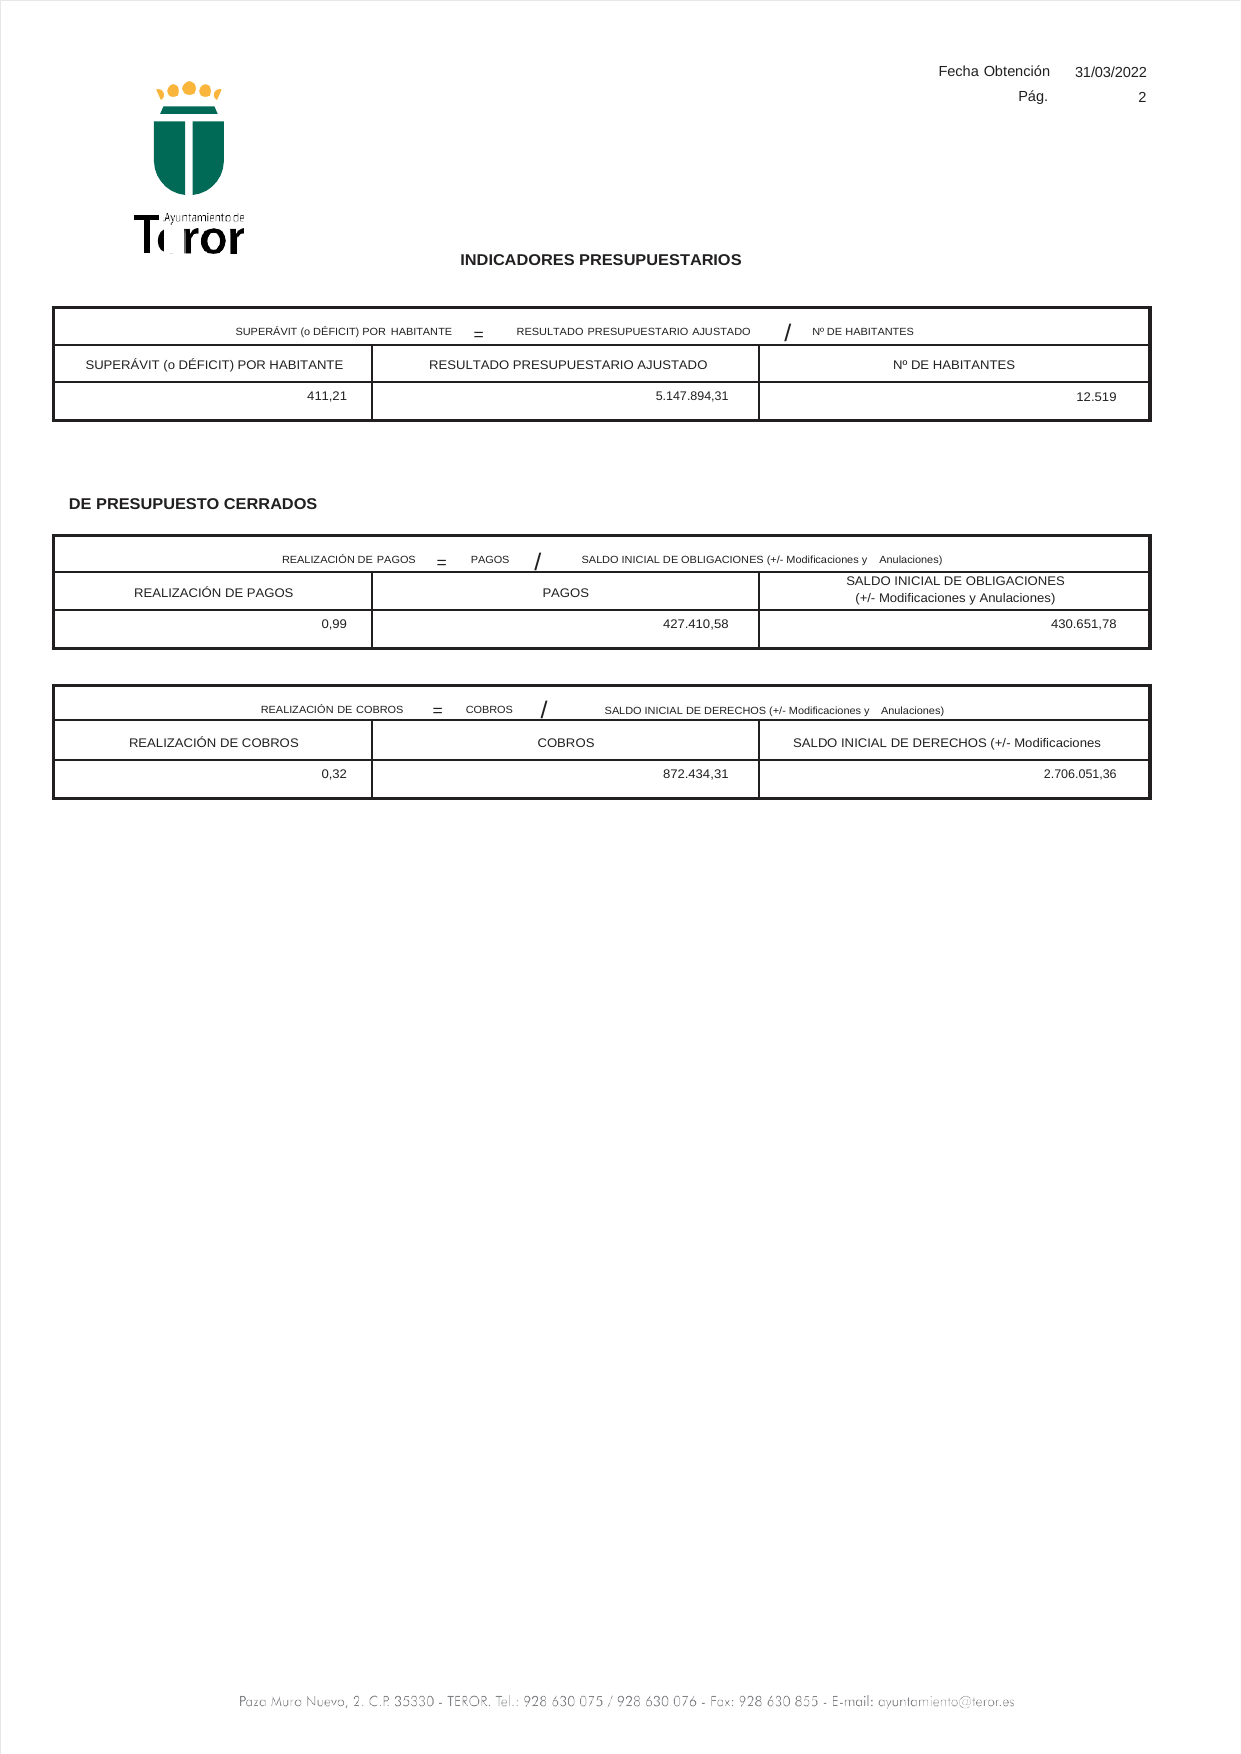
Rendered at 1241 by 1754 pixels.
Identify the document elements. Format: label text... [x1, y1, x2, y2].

table_cell REALIZACIÓN DE COBROS [55, 721, 371, 758]
table_cell 411,21 [55, 383, 371, 418]
table_cell 0,99 [55, 611, 371, 647]
table_cell SALDO INICIAL DE OBLIGACIONES (+/- Modificaciones y Anulaciones) [760, 573, 1148, 608]
text INDICADORES PRESUPUESTARIOS [457, 251, 744, 269]
table_cell Nº DE HABITANTES [760, 346, 1148, 381]
table_cell COBROS [373, 721, 758, 758]
table_header REALIZACIÓN DE COBROS = COBROS / SALDO INICIAL DE DERECHOS (+/- Modificaciones y Anulaciones) [55, 687, 1148, 719]
table_cell SUPERÁVIT (o DÉFICIT) POR HABITANTE [55, 346, 371, 381]
text DE PRESUPUESTO CERRADOS [69, 494, 1167, 512]
table_header REALIZACIÓN DE PAGOS = PAGOS / SALDO INICIAL DE OBLIGACIONES (+/- Modificaciones y Anulaciones) [55, 537, 1148, 571]
table_cell 430.651,78 [760, 611, 1148, 647]
picture [240, 1695, 1014, 1709]
table_cell 0,32 [55, 761, 371, 797]
table_cell RESULTADO PRESUPUESTARIO AJUSTADO [373, 346, 758, 381]
table_cell PAGOS [373, 573, 758, 608]
table_header SUPERÁVIT (o DÉFICIT) POR HABITANTE = RESULTADO PRESUPUESTARIO AJUSTADO / Nº DE HABITANTES [55, 309, 1148, 343]
text Fecha Obtención 31/03/2022 [44, 62, 1147, 80]
table_cell REALIZACIÓN DE PAGOS [55, 573, 371, 608]
table_cell SALDO INICIAL DE DERECHOS (+/- Modificaciones [760, 721, 1148, 758]
table_cell 2.706.051,36 [760, 761, 1148, 797]
picture [68, 80, 944, 88]
text Pág. 2 [44, 88, 1146, 106]
table_cell 5.147.894,31 [373, 383, 758, 418]
picture [163, 213, 244, 254]
table_cell 872.434,31 [373, 761, 758, 797]
table_cell 427.410,58 [373, 611, 758, 647]
table_cell 12.519 [760, 383, 1148, 418]
